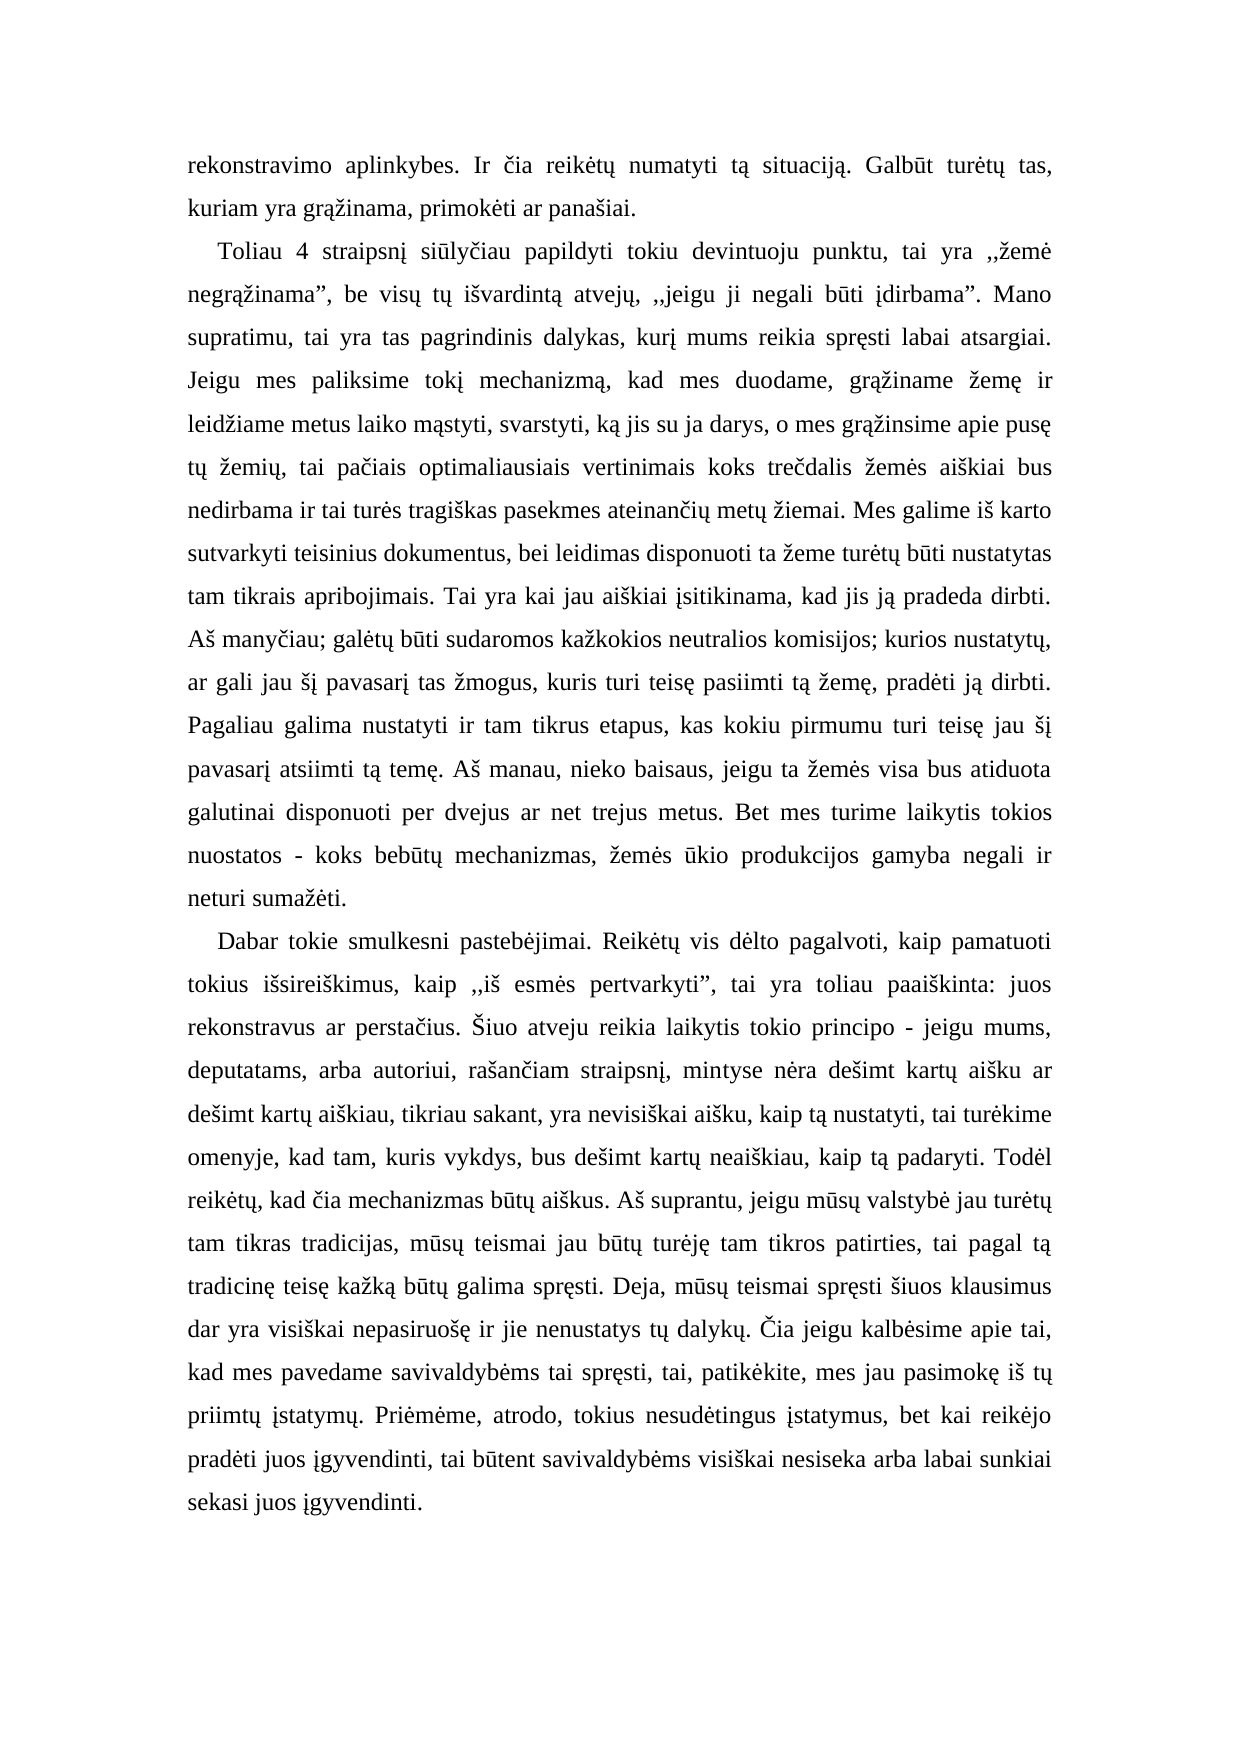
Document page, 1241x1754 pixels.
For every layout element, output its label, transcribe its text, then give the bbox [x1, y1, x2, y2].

text Dabar tokie smulkesni pastebėjimai. Reikėtų vis dėlto pagalvoti, kaip pamatuoti tokius išsireiškimus, kaip ,,iš esmės pertvarkyti”, tai yra toliau paaiškinta: juos rekonstravus ar perstačius. Šiuo atveju reikia laikytis tokio principo - jeigu mums, deputatams, arba autoriui, rašančiam straipsnį, min­tyse nėra dešimt kartų aišku ar dešimt kartų aiškiau, tikriau sakant, yra nevisiškai aišku, kaip tą nustatyti, tai turėkime omenyje, kad tam, kuris vykdys, bus dešimt kartų neaiškiau, kaip tą padaryti. Todėl reikėtų, kad čia mechanizmas būtų aiškus. Aš suprantu, jeigu mūsų valstybė jau turėtų tam tikras tradicijas, mūsų teismai jau būtų turėję tam tikros patirties, tai pagal tą tradicinę teisę kažką būtų galima spręsti. Deja, mūsų teismai spręsti šiuos klausimus dar yra visiškai nepasiruošę ir jie nenustatys tų dalykų. Čia jeigu kalbėsime apie tai, kad mes pavedame savivaldybėms tai spręsti, tai, patikė­kite, mes jau pasimokę iš tų priimtų įstatymų. Priėmėme, atrodo, tokius nesudėtingus įstatymus, bet kai reikėjo pradėti juos įgyvendinti, tai būtent savivaldybėms visiškai nesiseka arba labai sunkiai sekasi juos įgyvendinti. [187, 926, 1053, 1516]
text rekonstravimo aplin­kybes. Ir čia reikėtų numatyti tą situaciją. Galbūt turėtų tas, kuriam yra grąžinama, primokėti ar panašiai. [187, 150, 1053, 222]
text Toliau 4 straipsnį siūlyčiau papildyti tokiu devintuoju punktu, tai yra ,,žemė negrąžinama”, be visų tų išvardintą atvejų, ,,jeigu ji negali būti įdirbama”. Mano supratimu, tai yra tas pagrindinis dalykas, kurį mums reikia spręsti labai atsargiai. Jeigu mes paliksime tokį mechanizmą, kad mes duo­dame, grąžiname žemę ir leidžiame metus laiko mąstyti, svarstyti, ką jis su ja darys, o mes grąžinsime apie pusę tų žemių, tai pačiais optimaliausiais vertinimais koks trečdalis žemės aiškiai bus nedirbama ir tai turės tragiškas pasekmes ateinančių metų žiemai. Mes galime iš karto sutvarkyti teisinius dokumentus, bei leidimas disponuoti ta žeme turėtų būti nustatytas tam tikrais apribojimais. Tai yra kai jau aiškiai įsitikinama, kad jis ją pradeda dirbti. Aš manyčiau; galėtų būti sudaromos kažkokios neutralios komisijos; kurios nustatytų, ar gali jau šį pavasarį tas žmogus, kuris turi teisę pasiimti tą žemę, pradėti ją dirbti. Pagaliau galima nustatyti ir tam tikrus etapus, kas kokiu pirmumu turi teisę jau šį pavasarį atsiimti tą temę. Aš manau, nieko baisaus, jeigu ta žemės visa bus atiduota galutinai disponuoti per dvejus ar net trejus metus. Bet mes turime laikytis tokios nuostatos - koks bebūtų mechanizmas, žemės ūkio produkcijos gamyba negali ir neturi sumažėti. [187, 236, 1053, 912]
